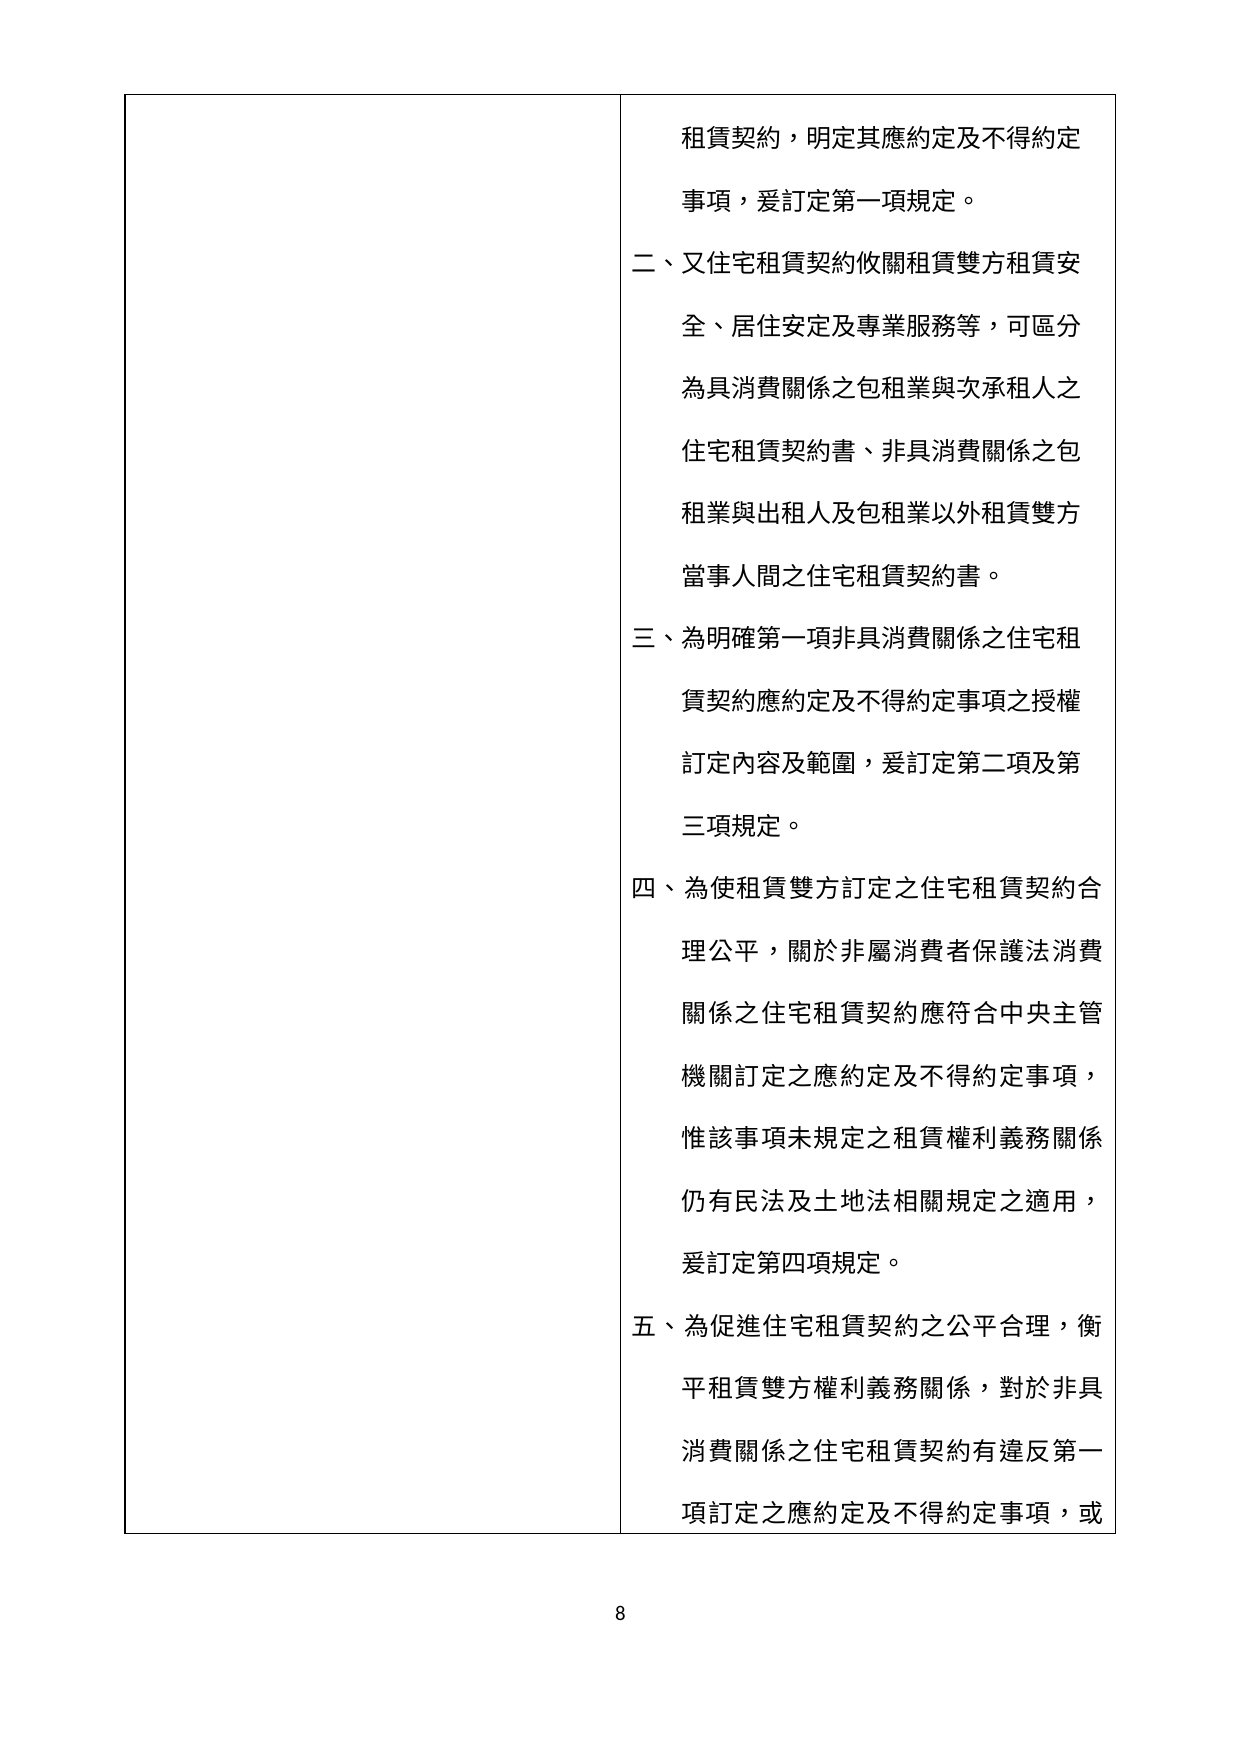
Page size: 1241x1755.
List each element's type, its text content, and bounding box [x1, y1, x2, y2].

table_cell 租賃契約，明定其應約定及不得約定事項，爰訂定第一項規定。 二、又住宅租賃契約攸關租賃雙方租賃安全、居住安定及專業服務等，可區分為具消費關係之包租業與次承租人之住宅租賃契約書、非具消費關係之包租業與出租人及包租業以外租賃雙方當事人間之住宅租賃契約書。 三、為明確第一項非具消費關係之住宅租賃契約應約定及不得約定事項之授權訂定內容及範圍，爰訂定第二項及第三項規定。 四、為使租賃雙方訂定之住宅租賃契約合理公平，關於非屬消費者保護法消費關係之住宅租賃契約應符合中央主管機關訂定之應約定及不得約定事項，惟該事項未規定之租賃權利義務關係仍有民法及土地法相關規定之適用，爰訂定第四項規定。 五、為促進住宅租賃契約之公平合理，衡平租賃雙方權利義務關係，對於非具消費關係之住宅租賃契約有違反第一項訂定之應約定及不得約定事項，或 [621, 95, 1115, 1533]
table_cell [126, 95, 620, 1533]
